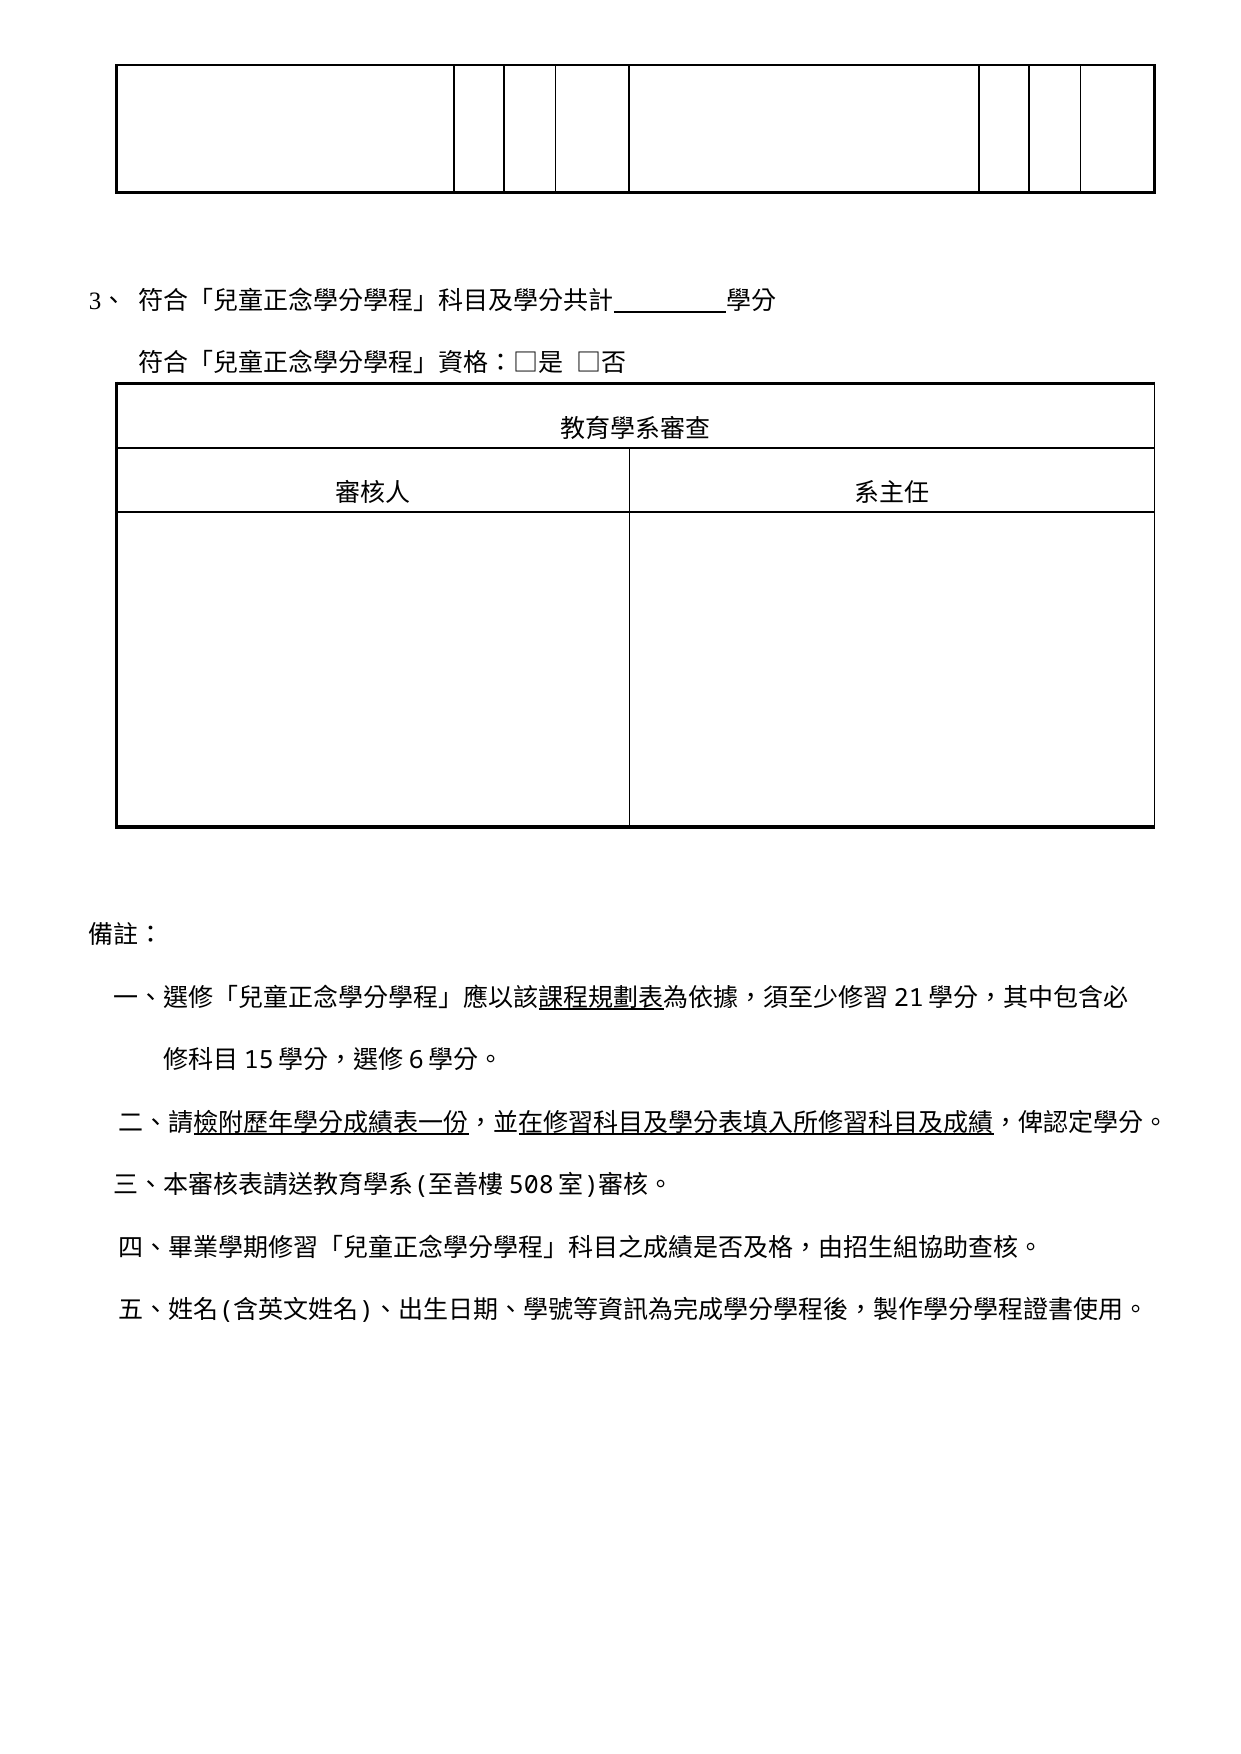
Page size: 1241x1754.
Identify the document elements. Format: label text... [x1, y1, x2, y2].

text 一、選修「兒童正念學分學程」應以該課程規劃表為依據，須至少修習21學分，其中包含必修科目15學分，選修6學分。 [114, 953, 1152, 1078]
table_cell 系主任 [630, 449, 1154, 511]
table_header 教育學系審查 [118, 385, 1154, 447]
table_cell [118, 66, 453, 191]
text 五、姓名(含英文姓名)、出生日期、學號等資訊為完成學分學程後，製作學分學程證書使用。 [89, 1266, 1152, 1328]
text 二、請檢附歷年學分成績表一份，並在修習科目及學分表填入所修習科目及成績，俾認定學分。 [89, 1078, 1152, 1141]
table_cell [556, 66, 628, 191]
table_cell [980, 66, 1028, 191]
table_cell [118, 513, 629, 825]
text 四、畢業學期修習「兒童正念學分學程」科目之成績是否及格，由招生組協助查核。 [89, 1203, 1152, 1266]
table_cell 審核人 [118, 449, 629, 511]
table_cell [1081, 66, 1153, 191]
table_cell [455, 66, 503, 191]
table_cell [630, 66, 978, 191]
text 三、本審核表請送教育學系(至善樓508室)審核。 [89, 1141, 1152, 1203]
text 符合「兒童正念學分學程」資格：□是 □否 [89, 319, 1152, 382]
table_cell [505, 66, 555, 191]
table_cell [630, 513, 1154, 825]
text 備註： [89, 891, 1152, 953]
table_cell [1030, 66, 1080, 191]
list 符合「兒童正念學分學程」科目及學分共計 學分 [89, 257, 1152, 319]
